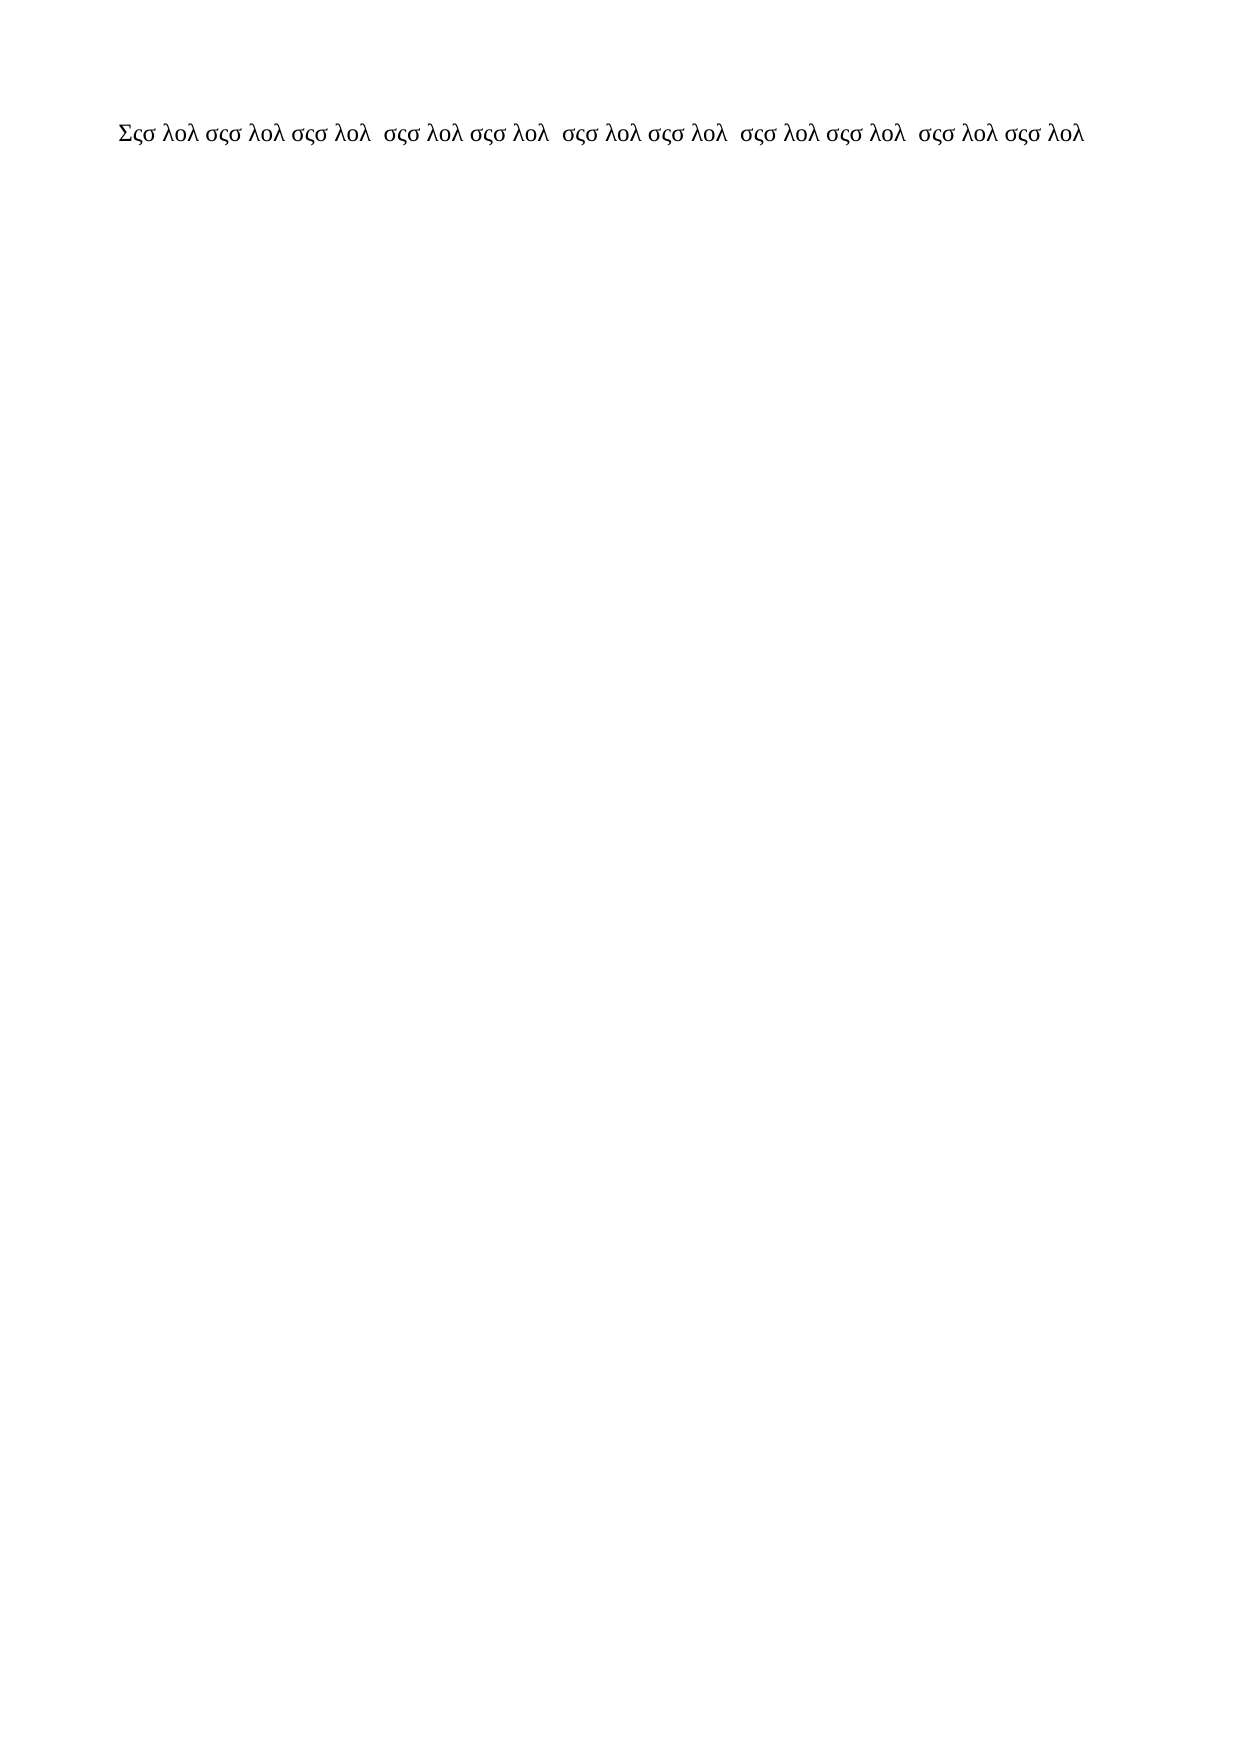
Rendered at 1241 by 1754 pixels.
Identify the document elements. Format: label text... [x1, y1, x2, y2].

text Σςσ λολ σςσ λολ σςσ λολ σςσ λολ σςσ λολ σςσ λολ σςσ λολ σςσ λολ σςσ λολ σςσ λολ σςσ λολ [118, 118, 1122, 147]
